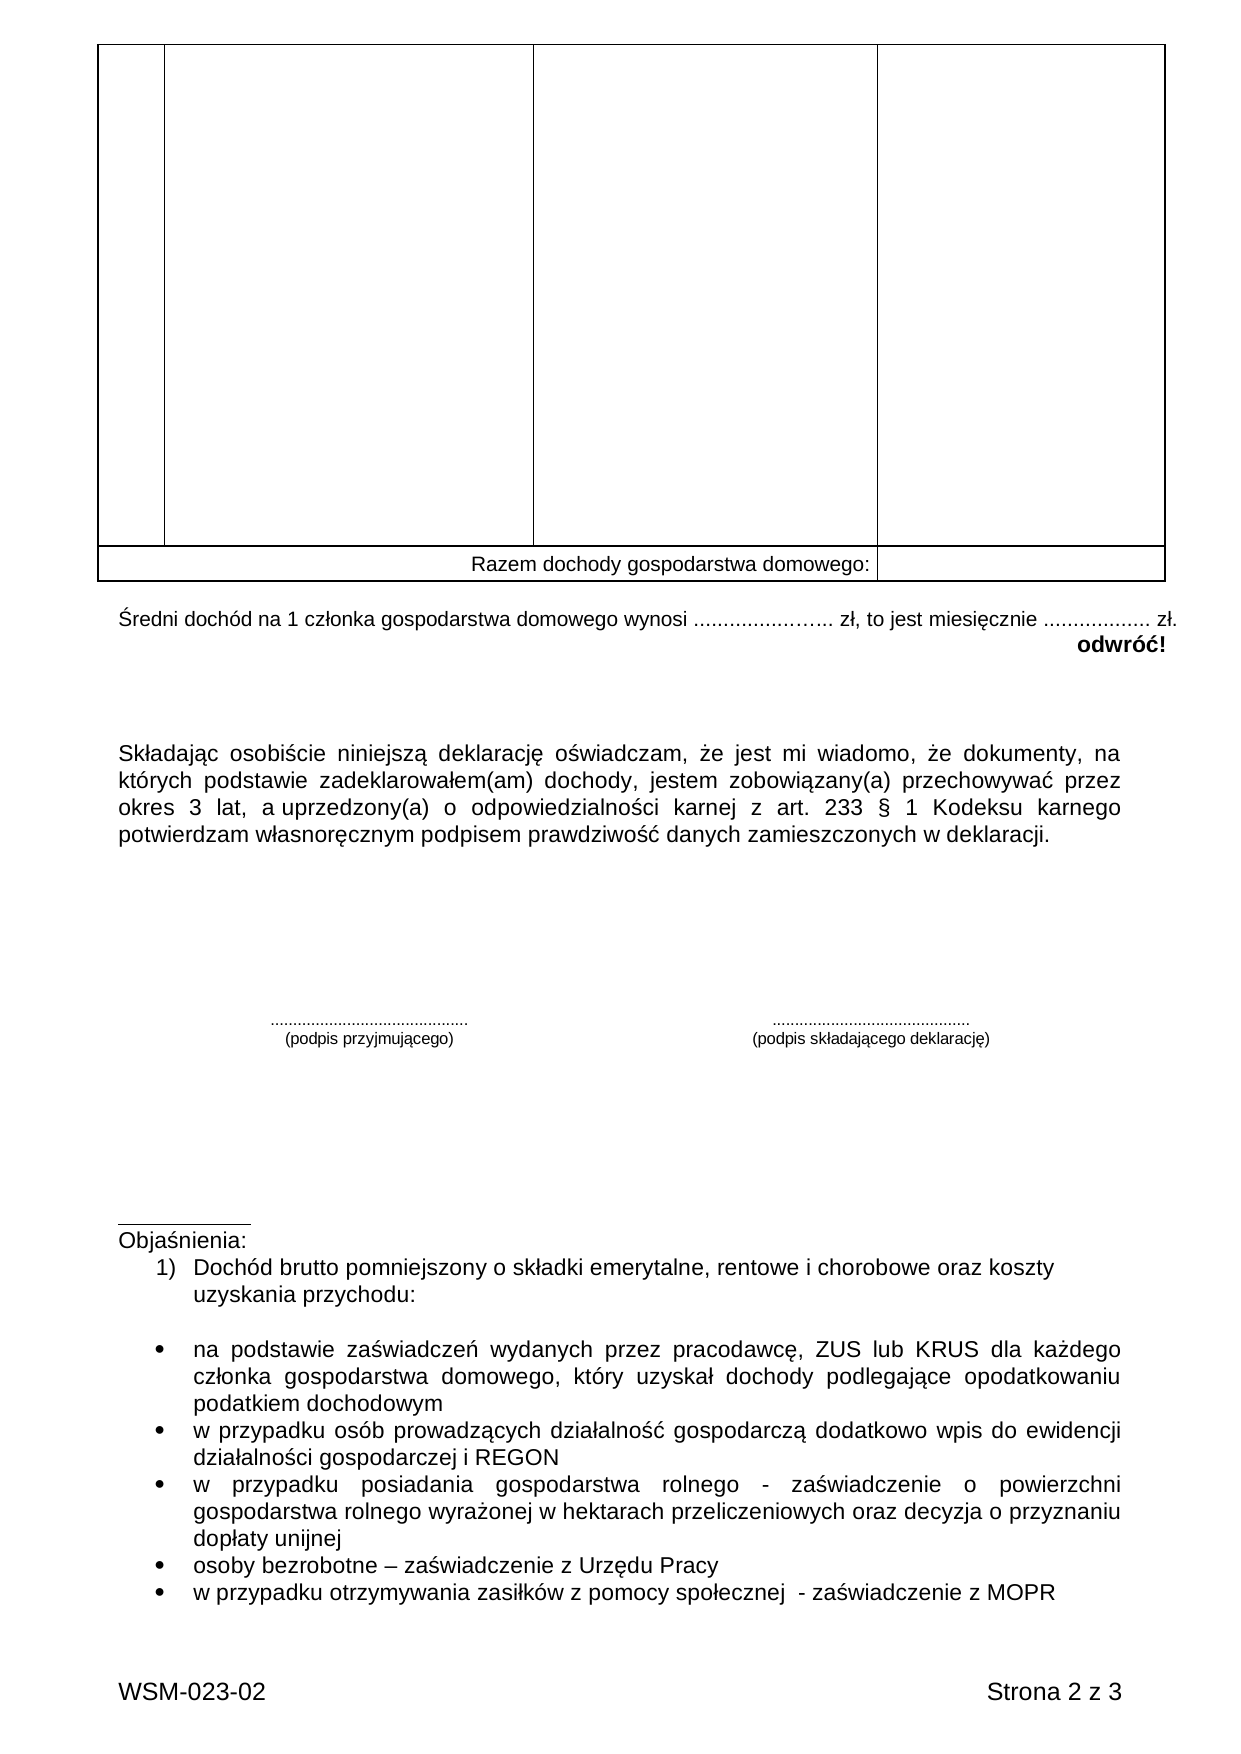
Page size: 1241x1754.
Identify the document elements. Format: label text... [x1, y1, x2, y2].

list Dochód brutto pomniejszony o składki emerytalne, rentowe i chorobowe oraz koszty uzyskania przychodu: [156, 1254, 1122, 1308]
table_header ............................................ (podpis przyjmującego) [118, 1010, 620, 1048]
table_cell [99, 45, 164, 545]
text Średni dochód na 1 członka gospodarstwa domowego wynosi .................…... zł, to jest miesięcznie .................. zł. odwróć! [118, 607, 1180, 658]
list na podstawie zaświadczeń wydanych przez pracodawcę, ZUS lub KRUS dla każdego członka gospodarstwa domowego, który uzyskał dochody podlegające opodatkowaniu podatkiem dochodowym [156, 1335, 1122, 1416]
table_cell [878, 547, 1164, 580]
table_cell [534, 45, 877, 545]
table_cell [165, 45, 533, 545]
text Składając osobiście niniejszą deklarację oświadczam, że jest mi wiadomo, że dokumenty, na których podstawie zadeklarowałem(am) dochody, jestem zobowiązany(a) przechowywać przez okres 3 lat, a uprzedzony(a) o odpowiedzialności karnej z art. 233 § 1 Kodeksu karnego potwierdzam własnoręcznym podpisem prawdziwość danych zamieszczonych w deklaracji. [118, 739, 1122, 847]
table_cell [878, 45, 1164, 545]
table_header ............................................ (podpis składającego deklarację) [620, 1010, 1122, 1048]
text Objaśnienia: [118, 1225, 251, 1254]
list w przypadku otrzymywania zasiłków z pomocy społecznej - zaświadczenie z MOPR [156, 1579, 1122, 1606]
table_cell Razem dochody gospodarstwa domowego: [99, 547, 877, 580]
list osoby bezrobotne – zaświadczenie z Urzędu Pracy [156, 1552, 1122, 1579]
list w przypadku osób prowadzących działalność gospodarczą dodatkowo wpis do ewidencji działalności gospodarczej i REGON [156, 1416, 1122, 1470]
list w przypadku posiadania gospodarstwa rolnego - zaświadczenie o powierzchni gospodarstwa rolnego wyrażonej w hektarach przeliczeniowych oraz decyzja o przyznaniu dopłaty unijnej [156, 1470, 1122, 1552]
